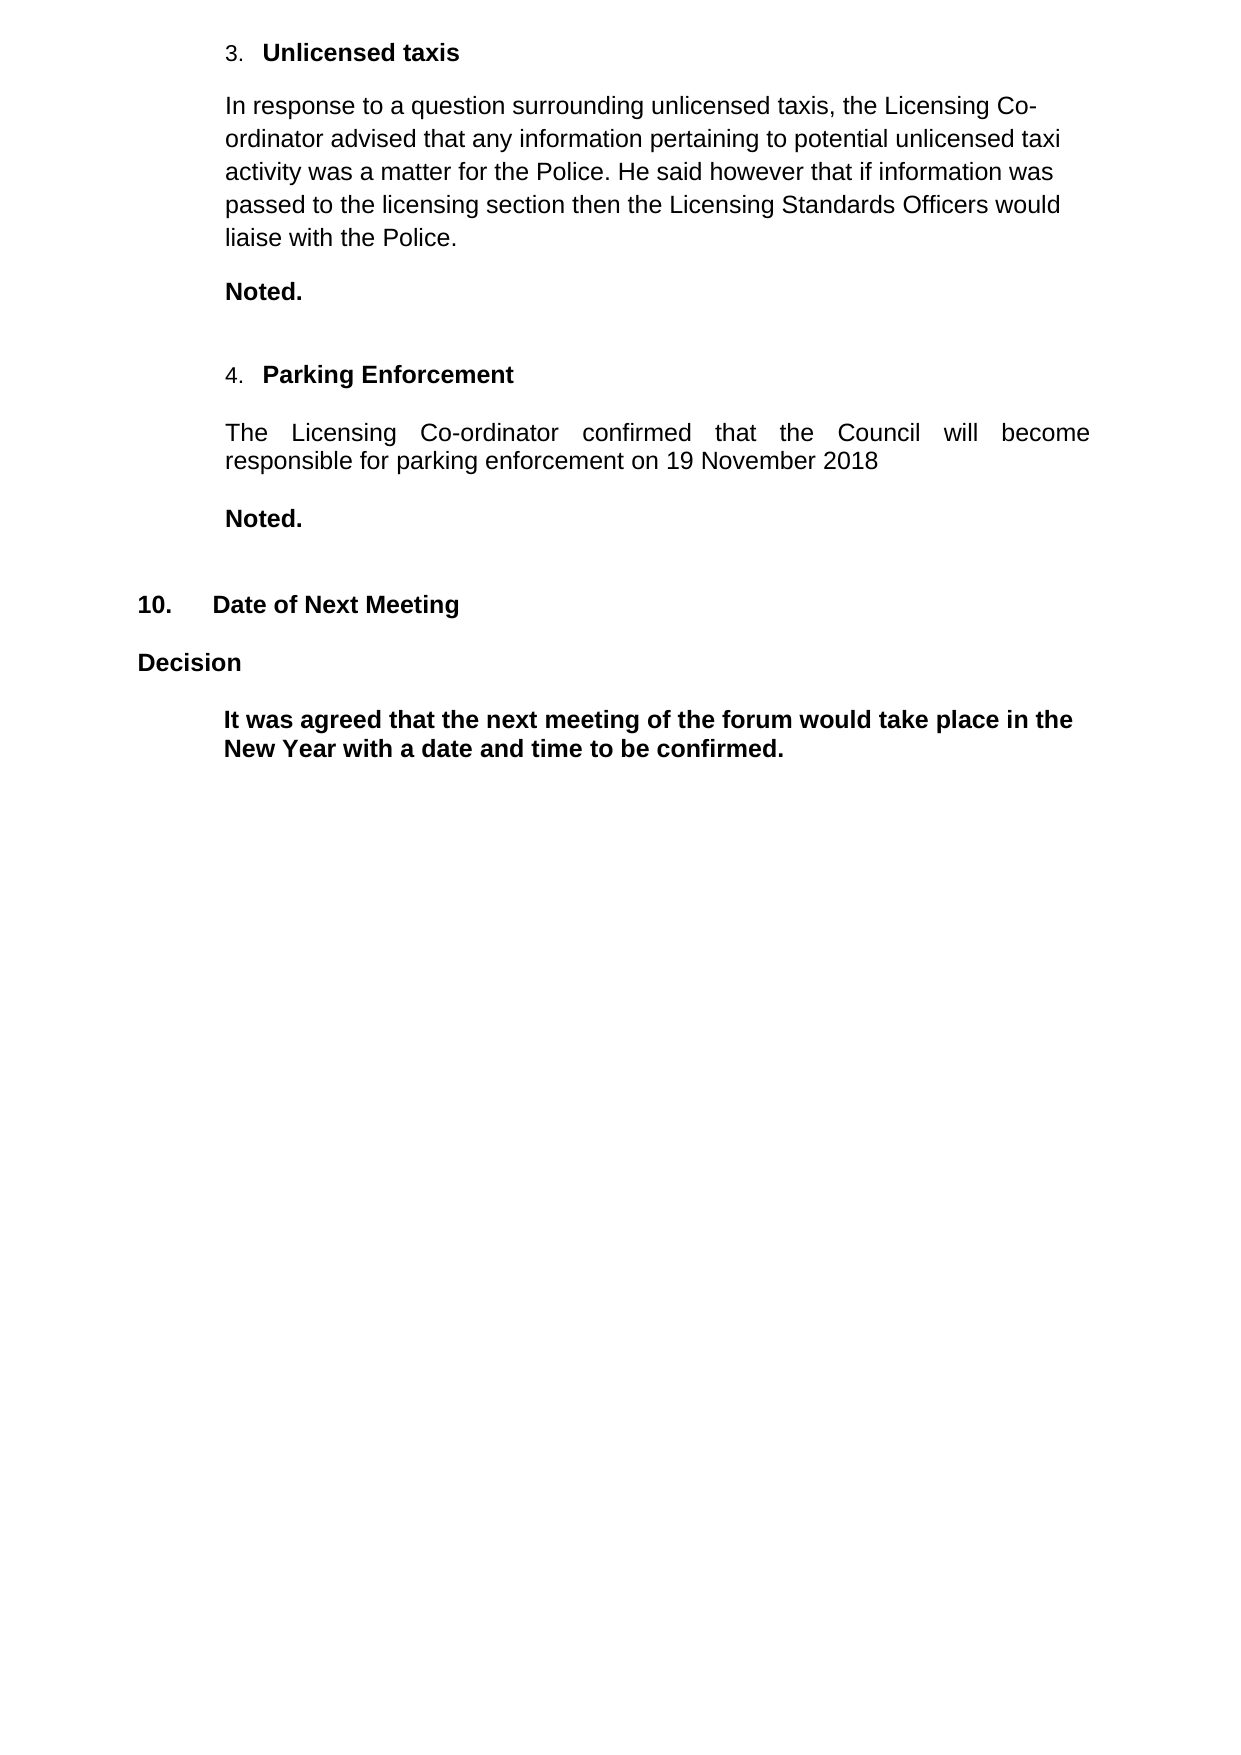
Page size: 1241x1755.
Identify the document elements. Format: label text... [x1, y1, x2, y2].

list Date of Next Meeting Decision [137, 590, 473, 676]
text In response to a question surrounding unlicensed taxis, the Licensing Co- ordinator advised that any information pertaining to potential unlicensed taxi activity was a matter for the Police. He said however that if information was passed to the licensing section then the Licensing Standards Officers would liaise with the Police. [225, 91, 1064, 252]
text Noted. [225, 277, 1103, 306]
text Noted. [225, 504, 1103, 532]
text The Licensing Co-ordinator confirmed that the Council will become responsible for parking enforcement on 19 November 2018 [225, 417, 1091, 475]
list Unlicensed taxis [225, 38, 1103, 66]
text It was agreed that the next meeting of the forum would take place in the New Year with a date and time to be confirmed. [224, 705, 1076, 763]
list Parking Enforcement [225, 360, 1103, 389]
